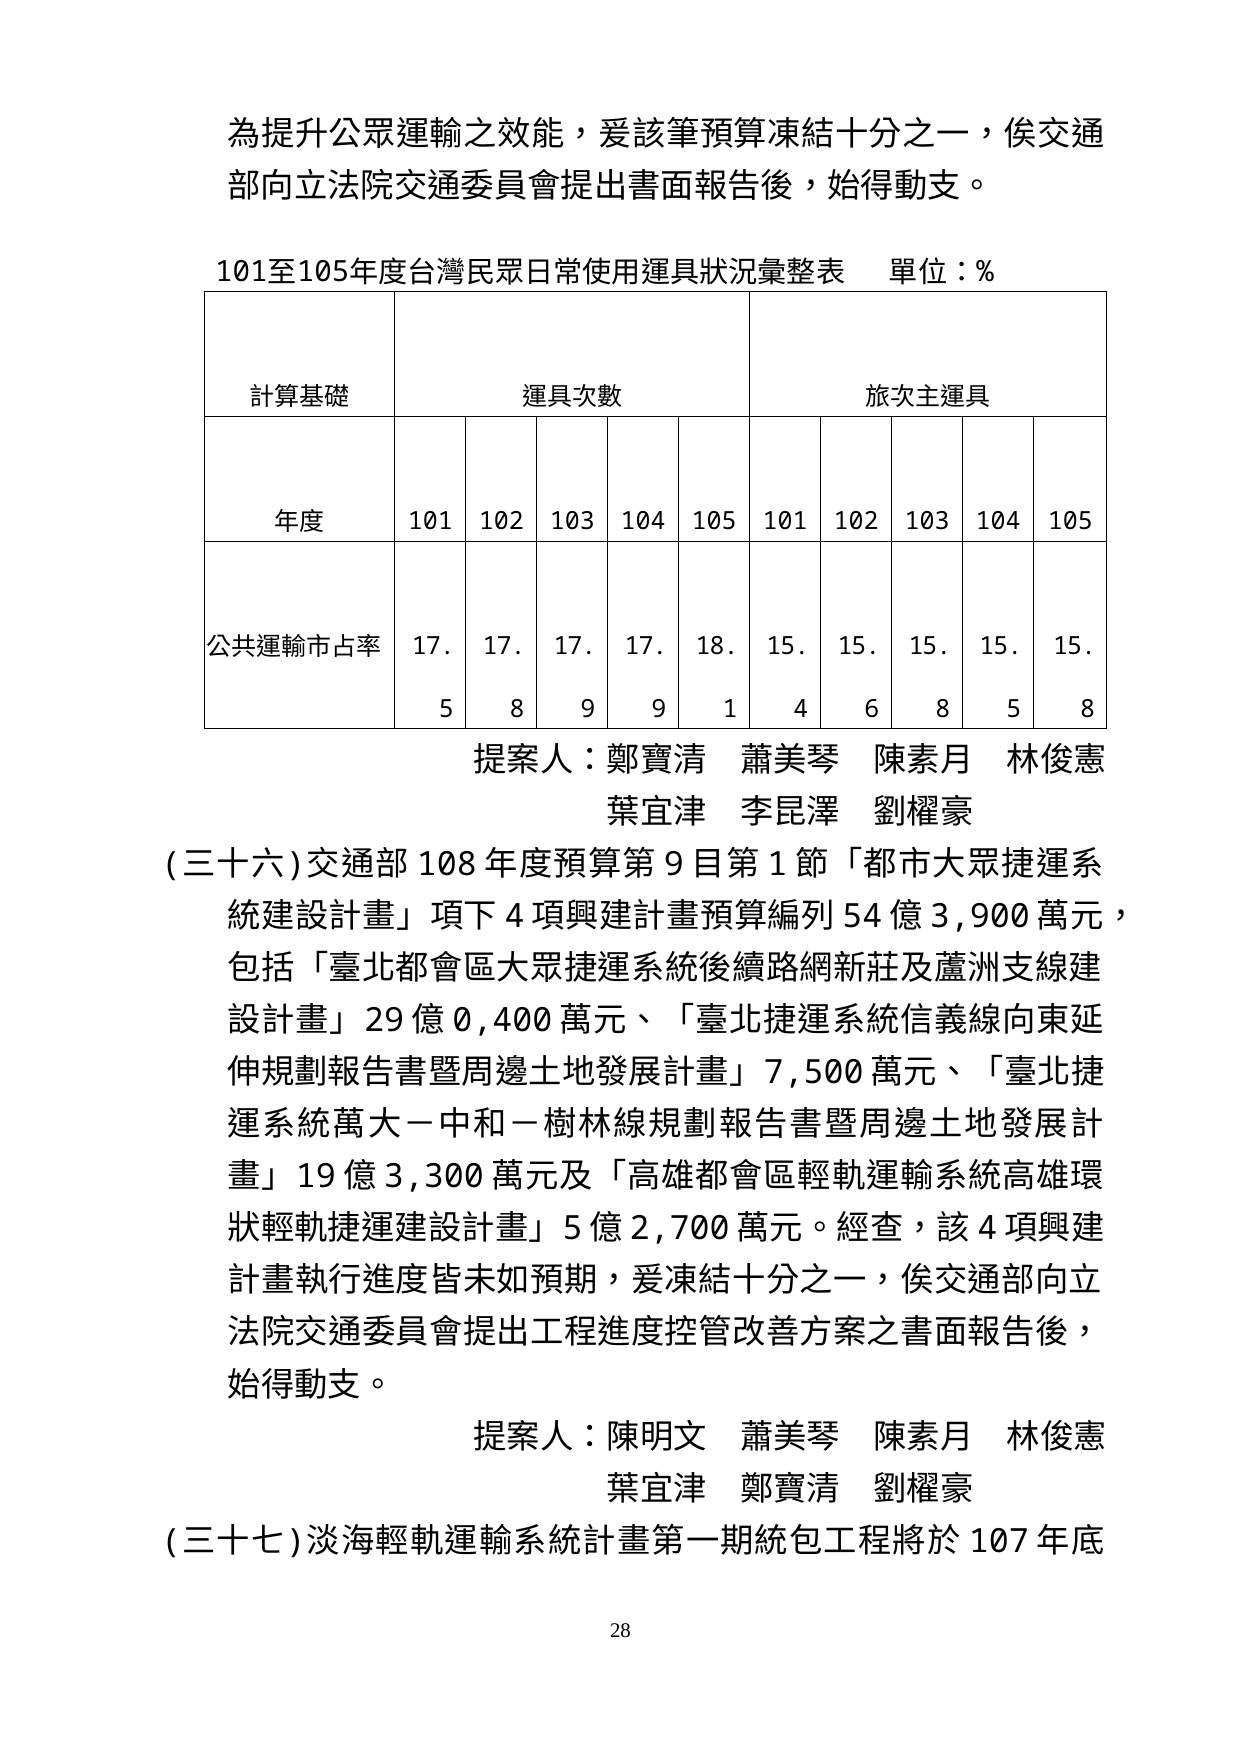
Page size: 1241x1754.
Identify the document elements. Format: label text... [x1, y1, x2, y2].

text 同時公共運輸市占率（如下表）也未見大幅提升，若依交通部101年制訂的「運輸政策白皮書－綠運輸」減碳目標，在114年度之前將公共運輸市占率提升至30%，恐難以達成。為提升公眾運輸之效能，爰該筆預算凍結十分之一，俟交通部向立法院交通委員會提出書面報告後，始得動支。 [227, 103, 1104, 207]
table_cell 18.1 [679, 542, 749, 728]
table_cell 105 [1034, 417, 1106, 541]
table_cell 15.8 [892, 542, 962, 728]
table_cell 17.9 [608, 542, 678, 728]
table_header 旅次主運具 [750, 292, 1106, 416]
table_cell 104 [963, 417, 1033, 541]
table_cell 102 [466, 417, 536, 541]
table_cell 102 [821, 417, 891, 541]
table_cell 105 [679, 417, 749, 541]
table_cell 年度 [205, 417, 394, 541]
text 提案人：陳明文 蕭美琴 陳素月 林俊憲 葉宜津 鄭寶清 劉櫂豪 [473, 1406, 1117, 1511]
table_cell 17.5 [395, 542, 465, 728]
text 101至105年度台灣民眾日常使用運具狀況彙整表 單位：% [136, 228, 1046, 291]
table_cell 15.6 [821, 542, 891, 728]
table_cell 103 [537, 417, 607, 541]
table_header 運具次數 [395, 292, 749, 416]
table_cell 15.8 [1034, 542, 1106, 728]
table_cell 103 [892, 417, 962, 541]
table_header 計算基礎 [205, 292, 394, 416]
text 提案人：鄭寶清 蕭美琴 陳素月 林俊憲 葉宜津 李昆澤 劉櫂豪 [473, 729, 1117, 833]
text (三十六)交通部108年度預算第9目第1節「都市大眾捷運系統建設計畫」項下4項興建計畫預算編列54億3,900萬元，包括「臺北都會區大眾捷運系統後續路網新莊及蘆洲支線建設計畫」29億0,400萬元、「臺北捷運系統信義線向東延伸規劃報告書暨周邊土地發展計畫」7,500萬元、「臺北捷運系統萬大－中和－樹林線規劃報告書暨周邊土地發展計畫」19億3,300萬元及「高雄都會區輕軌運輸系統高雄環狀輕軌捷運建設計畫」5億2,700萬元。經查，該4項興建計畫執行進度皆未如預期，爰凍結十分之一，俟交通部向立法院交通委員會提出工程進度控管改善方案之書面報告後，始得動支。 [161, 833, 1104, 1406]
table_cell 15.5 [963, 542, 1033, 728]
table_cell 17.8 [466, 542, 536, 728]
table_cell 公共運輸市占率 [205, 542, 394, 728]
text (三十七)淡海輕軌運輸系統計畫第一期統包工程將於107年底完工，未來若延伸路網也建置完成，不僅居民進出市區更加便利，亦將帶動地方觀光發展。然八里輕軌之可行性研究刻正於交通部審議、三芝輕軌之相關先期作業仍尚未啟動，使淡水河左岸及北海岸地區居民引頸企盼之軌道建設仍遙遙無期。交通部為交通建設及觀光發展主責機關，對於地方政府主導之交通工程建設計畫應予以積極協助並盡督導責任。爰針對交通部108年度預算第9目第1節「都市大眾捷運系統建設計畫」項下「交通運輸系統規劃作業計畫」之「業務費」編列2,000萬元，凍結十分之一，俟交通部就都會區捷運系統及輕軌系統相關先期作業之委託計畫、獎補助標準，向立法院交通委員會提出書面報告後，始得動支。 [161, 1511, 1104, 1563]
table_cell 17.9 [537, 542, 607, 728]
table_cell 15.4 [750, 542, 820, 728]
table_cell 101 [750, 417, 820, 541]
table_cell 101 [395, 417, 465, 541]
table_cell 104 [608, 417, 678, 541]
